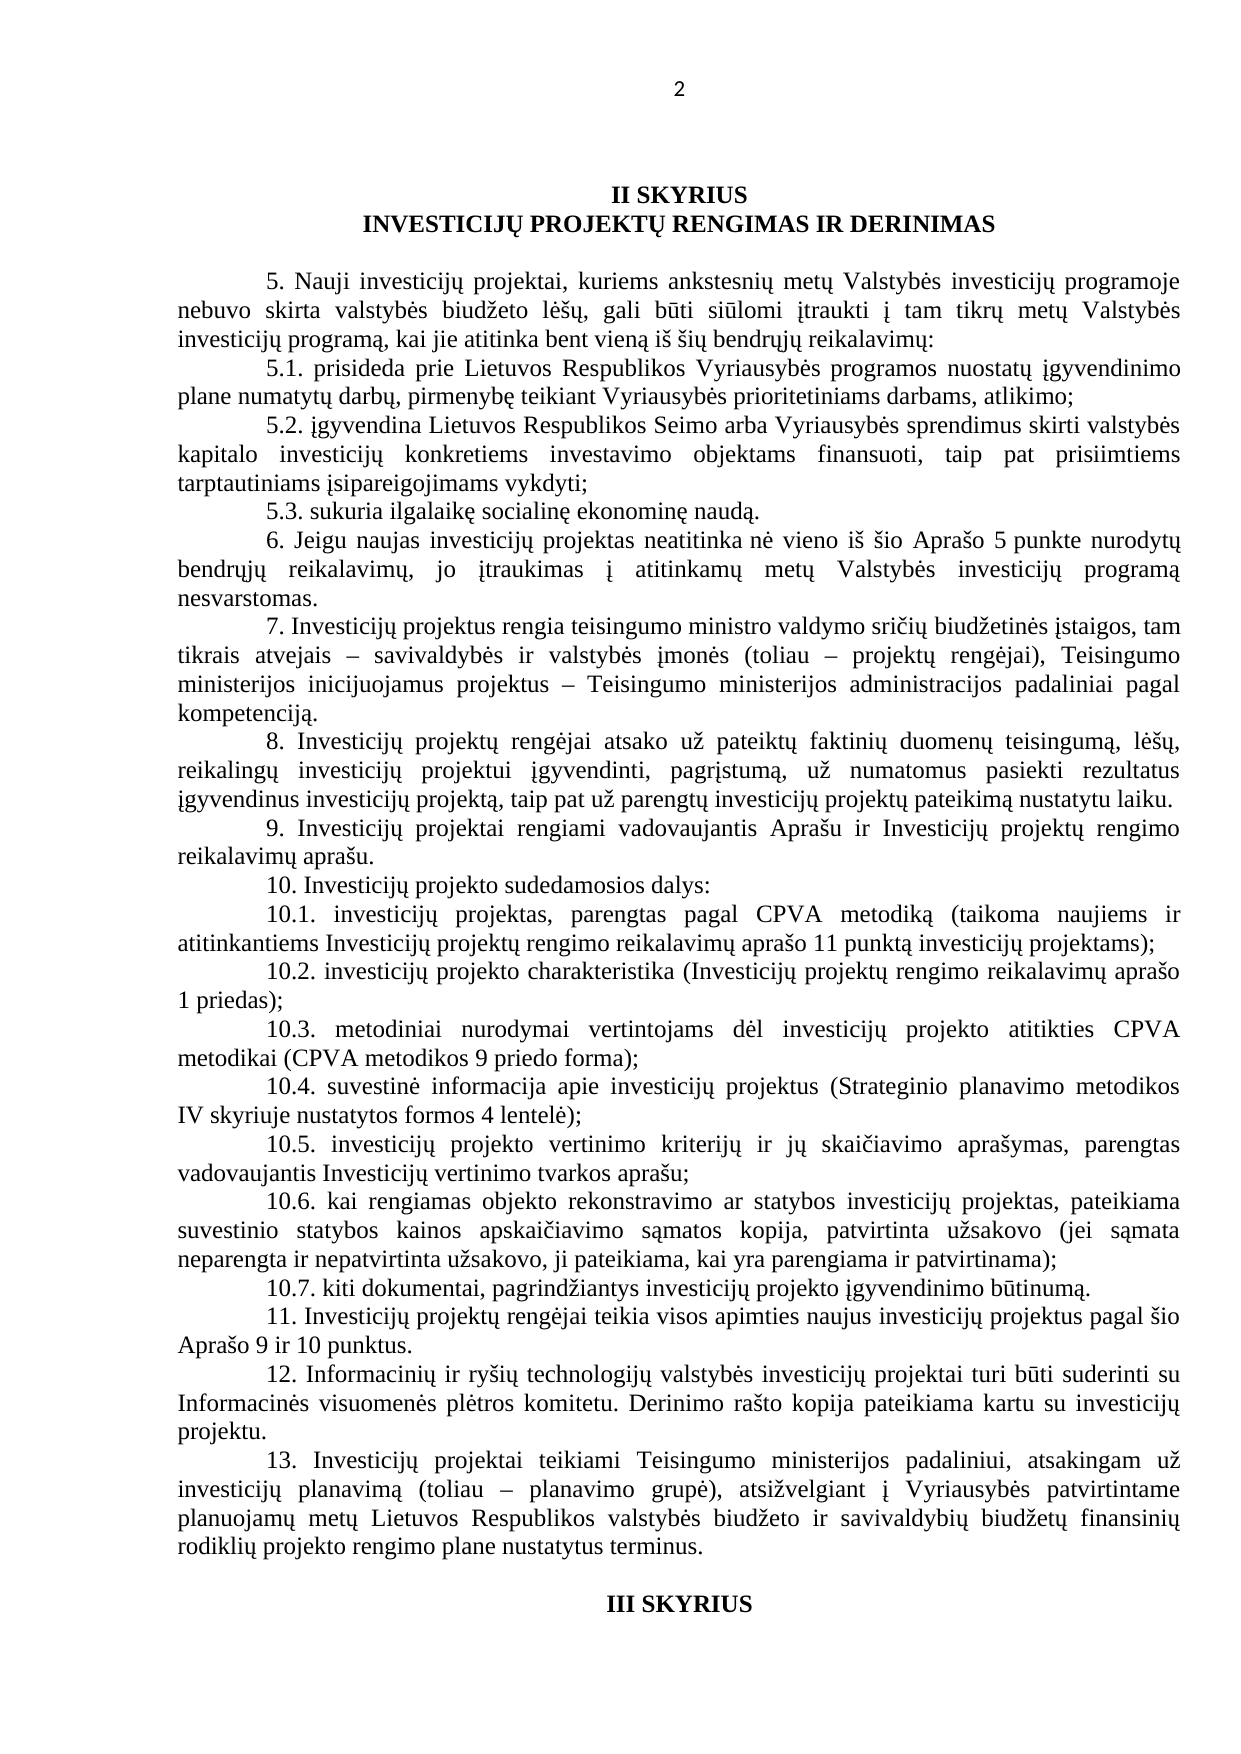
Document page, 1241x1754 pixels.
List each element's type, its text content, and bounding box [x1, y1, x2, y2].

text 10.3. metodiniai nurodymai vertintojams dėl investicijų projekto atitikties CPVA metodikai (CPVA metodikos 9 priedo forma); [177, 1014, 1181, 1071]
text 5. Nauji investicijų projektai, kuriems ankstesnių metų Valstybės investicijų programoje nebuvo skirta valstybės biudžeto lėšų, gali būti siūlomi įtraukti į tam tikrų metų Valstybės investicijų programą, kai jie atitinka bent vieną iš šių bendrųjų reikalavimų: [177, 266, 1181, 353]
text 10.6. kai rengiamas objekto rekonstravimo ar statybos investicijų projektas, pateikiama suvestinio statybos kainos apskaičiavimo sąmatos kopija, patvirtinta užsakovo (jei sąmata neparengta ir nepatvirtinta užsakovo, ji pateikiama, kai yra parengiama ir patvirtinama); [177, 1186, 1181, 1273]
text 8. Investicijų projektų rengėjai atsako už pateiktų faktinių duomenų teisingumą, lėšų, reikalingų investicijų projektui įgyvendinti, pagrįstumą, už numatomus pasiekti rezultatus įgyvendinus investicijų projektą, taip pat už parengtų investicijų projektų pateikimą nustatytu laiku. [177, 726, 1181, 813]
text 10.4. suvestinė informacija apie investicijų projektus (Strateginio planavimo metodikos IV skyriuje nustatytos formos 4 lentelė); [177, 1071, 1181, 1129]
text 10.1. investicijų projektas, parengtas pagal CPVA metodiką (taikoma naujiems ir atitinkantiems Investicijų projektų rengimo reikalavimų aprašo 11 punktą investicijų projektams); [177, 899, 1181, 956]
text INVESTICIJŲ PROJEKTŲ RENGIMAS IR DERINIMAS [177, 209, 1181, 238]
text 10.2. investicijų projekto charakteristika (Investicijų projektų rengimo reikalavimų aprašo 1 priedas); [177, 956, 1181, 1014]
text 10.7. kiti dokumentai, pagrindžiantys investicijų projekto įgyvendinimo būtinumą. [266, 1273, 1181, 1301]
text 5.1. prisideda prie Lietuvos Respublikos Vyriausybės programos nuostatų įgyvendinimo plane numatytų darbų, pirmenybę teikiant Vyriausybės prioritetiniams darbams, atlikimo; [177, 353, 1181, 410]
text 10.5. investicijų projekto vertinimo kriterijų ir jų skaičiavimo aprašymas, parengtas vadovaujantis Investicijų vertinimo tvarkos aprašu; [177, 1129, 1181, 1186]
text 13. Investicijų projektai teikiami Teisingumo ministerijos padaliniui, atsakingam už investicijų planavimą (toliau – planavimo grupė), atsižvelgiant į Vyriausybės patvirtintame planuojamų metų Lietuvos Respublikos valstybės biudžeto ir savivaldybių biudžetų finansinių rodiklių projekto rengimo plane nustatytus terminus. [177, 1445, 1181, 1560]
text 11. Investicijų projektų rengėjai teikia visos apimties naujus investicijų projektus pagal šio Aprašo 9 ir 10 punktus. [177, 1301, 1181, 1359]
text III SKYRIUS [177, 1589, 1181, 1618]
text 5.2. įgyvendina Lietuvos Respublikos Seimo arba Vyriausybės sprendimus skirti valstybės kapitalo investicijų konkretiems investavimo objektams finansuoti, taip pat prisiimtiems tarptautiniams įsipareigojimams vykdyti; [177, 410, 1181, 496]
text 12. Informacinių ir ryšių technologijų valstybės investicijų projektai turi būti suderinti su Informacinės visuomenės plėtros komitetu. Derinimo rašto kopija pateikiama kartu su investicijų projektu. [177, 1359, 1181, 1445]
text 9. Investicijų projektai rengiami vadovaujantis Aprašu ir Investicijų projektų rengimo reikalavimų aprašu. [177, 813, 1181, 870]
text 5.3. sukuria ilgalaikę socialinę ekonominę naudą. [177, 496, 1181, 525]
text 7. Investicijų projektus rengia teisingumo ministro valdymo sričių biudžetinės įstaigos, tam tikrais atvejais – savivaldybės ir valstybės įmonės (toliau – projektų rengėjai), Teisingumo ministerijos inicijuojamus projektus – Teisingumo ministerijos administracijos padaliniai pagal kompetenciją. [177, 611, 1181, 726]
text II SKYRIUS [177, 180, 1181, 209]
text 6. Jeigu naujas investicijų projektas neatitinka nė vieno iš šio Aprašo 5 punkte nurodytų bendrųjų reikalavimų, jo įtraukimas į atitinkamų metų Valstybės investicijų programą nesvarstomas. [177, 525, 1181, 611]
text 10. Investicijų projekto sudedamosios dalys: [266, 870, 1181, 899]
